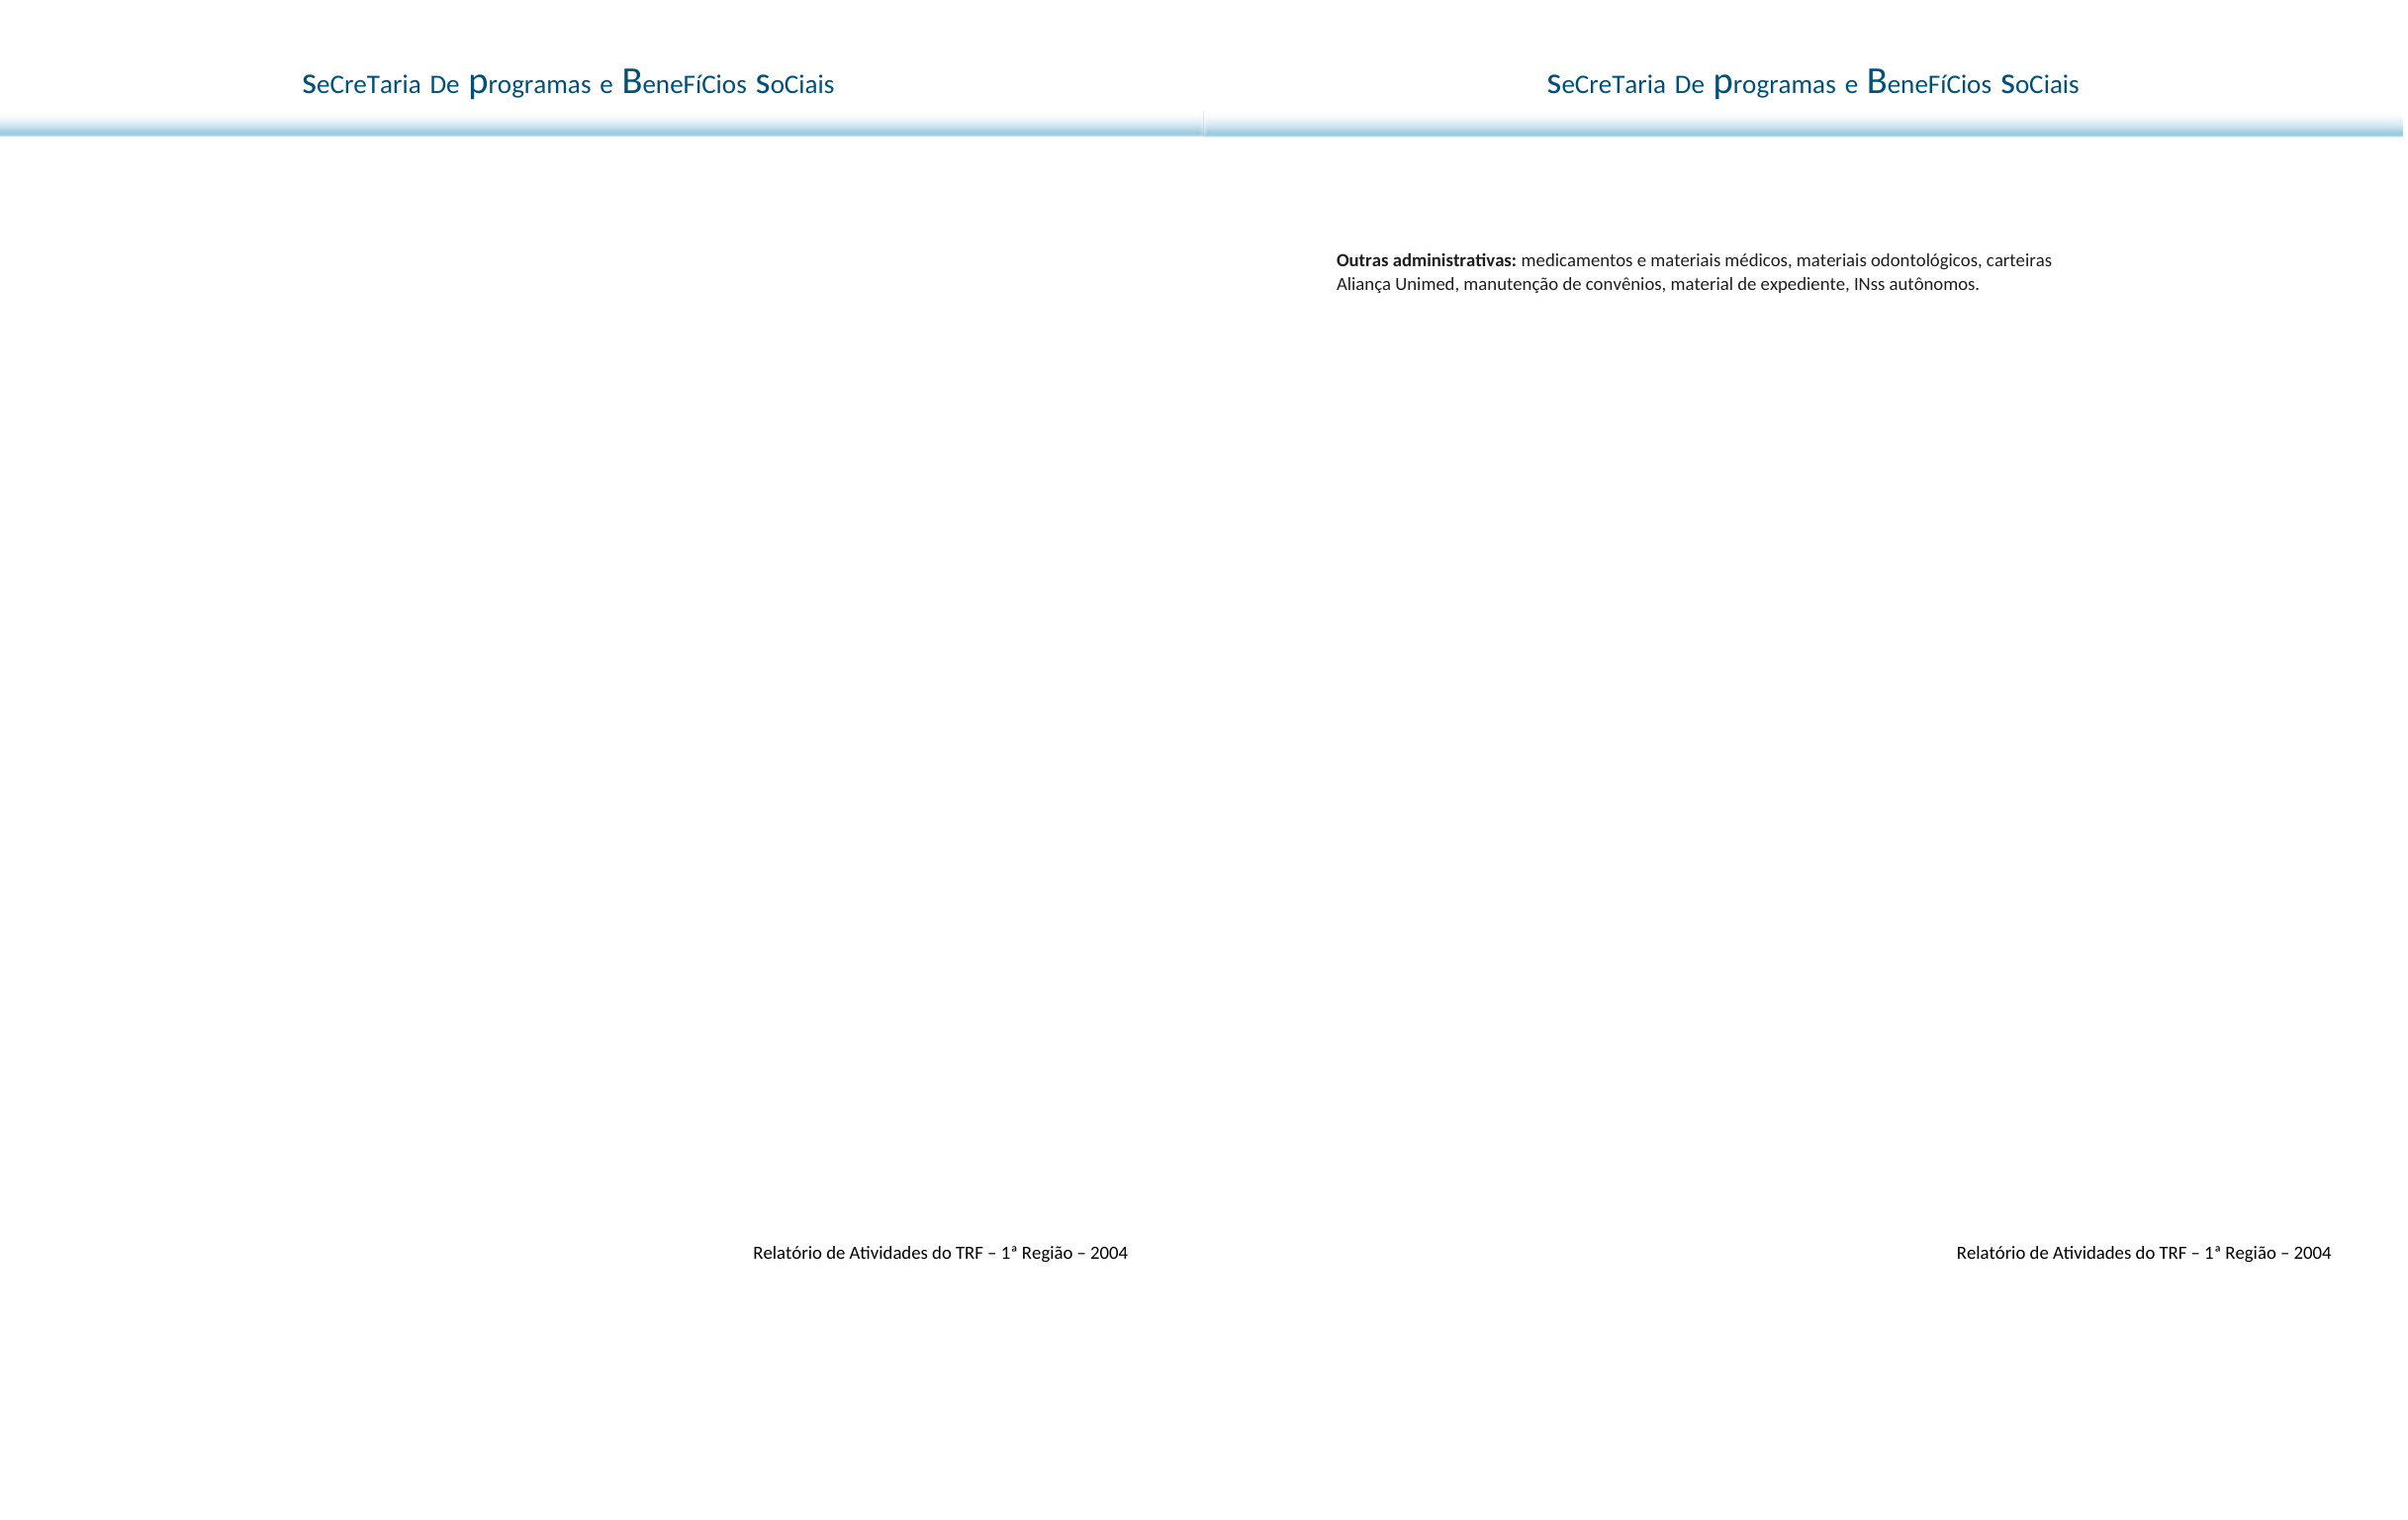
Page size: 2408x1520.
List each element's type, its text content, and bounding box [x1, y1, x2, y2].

text Outras administrativas: medicamentos e materiais médicos, materiais odontológicos, carteiras Aliança Unimed, manutenção de convênios, material de expediente, INss autônomos. [1337, 248, 2078, 295]
